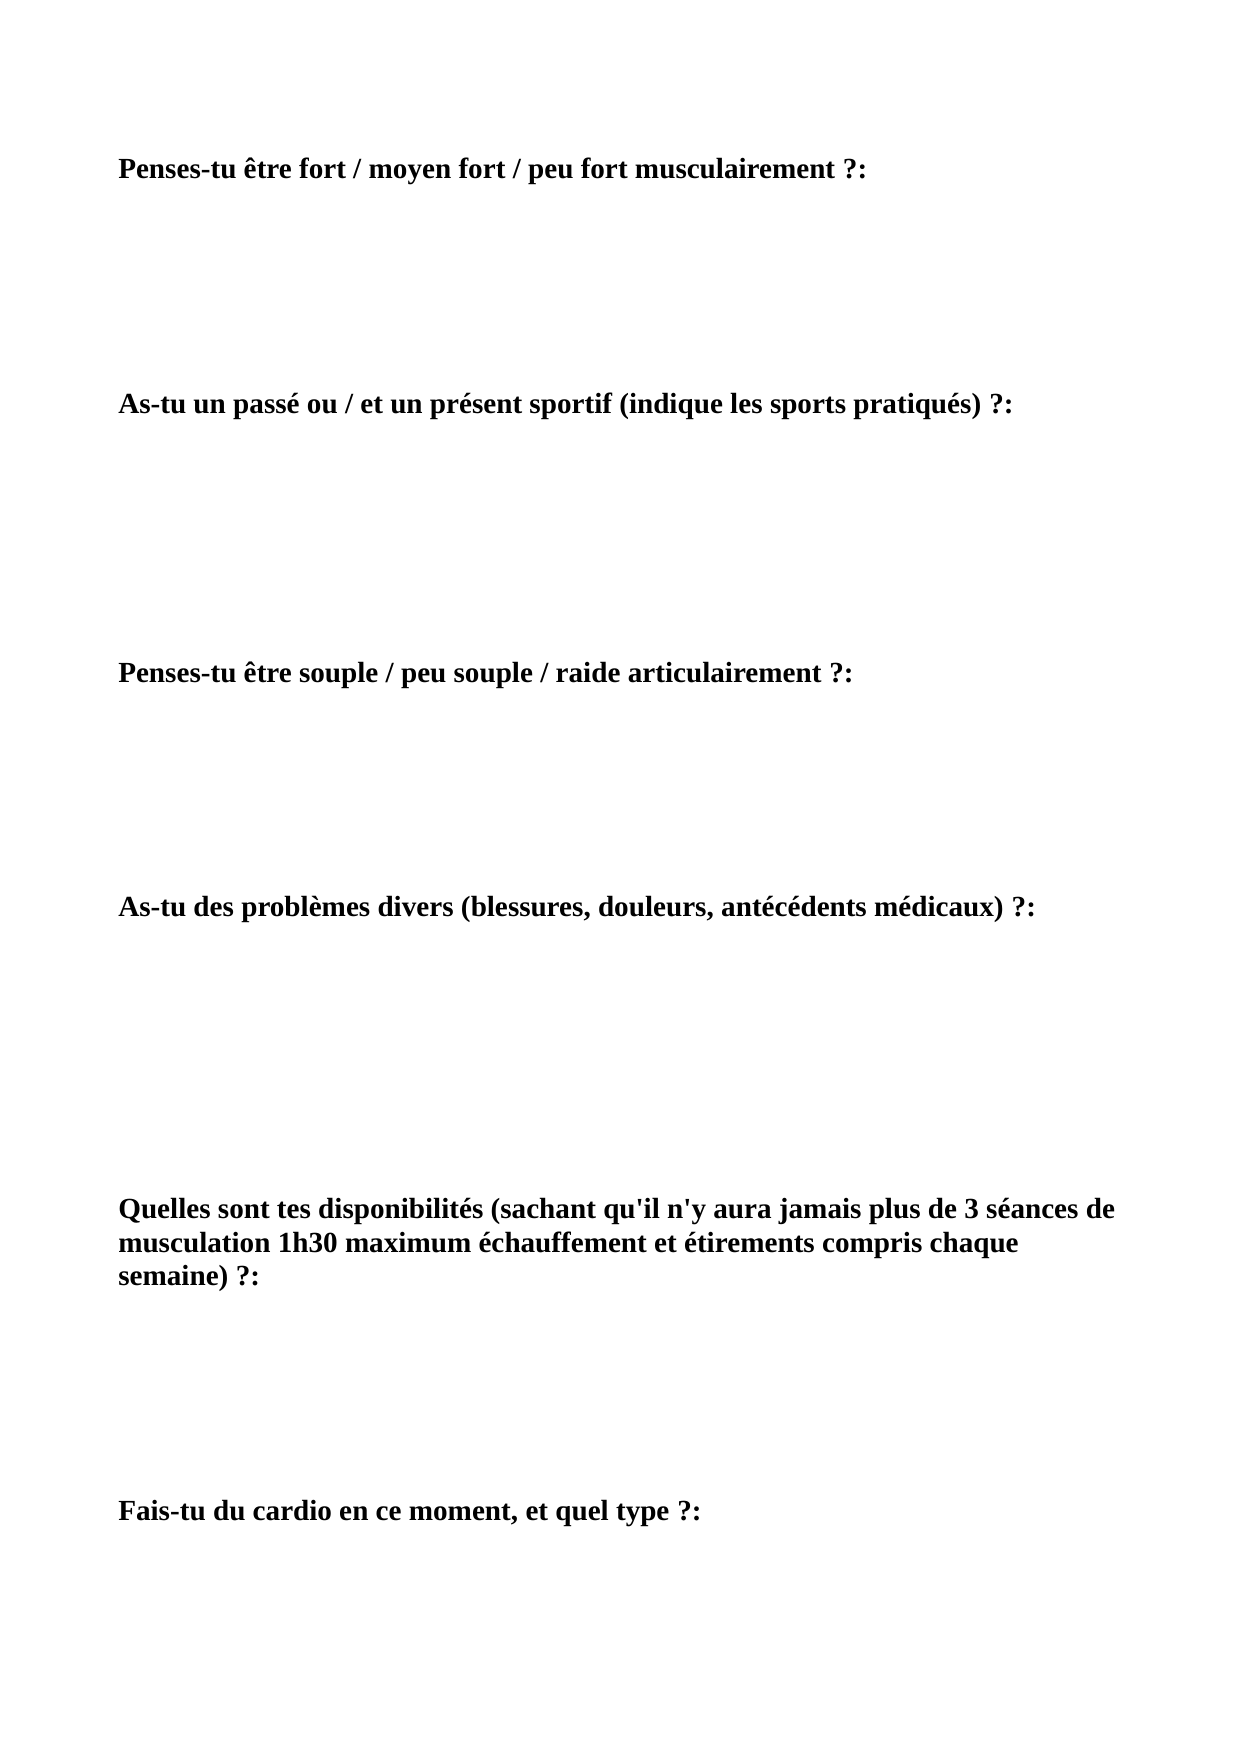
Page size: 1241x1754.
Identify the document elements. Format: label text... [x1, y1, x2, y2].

text Penses-tu être souple / peu souple / raide articulairement ?: [118, 655, 1122, 688]
text Quelles sont tes disponibilités (sachant qu'il n'y aura jamais plus de 3 séances de musculation 1h30 maximum échauffement et étirements compris chaque semaine) ?: [118, 1191, 1122, 1292]
text As-tu des problèmes divers (blessures, douleurs, antécédents médicaux) ?: [118, 889, 1122, 923]
text As-tu un passé ou / et un présent sportif (indique les sports pratiqués) ?: [118, 386, 1122, 420]
text Penses-tu être fort / moyen fort / peu fort musculairement ?: [118, 152, 1122, 185]
text Fais-tu du cardio en ce moment, et quel type ?: [118, 1493, 1122, 1527]
